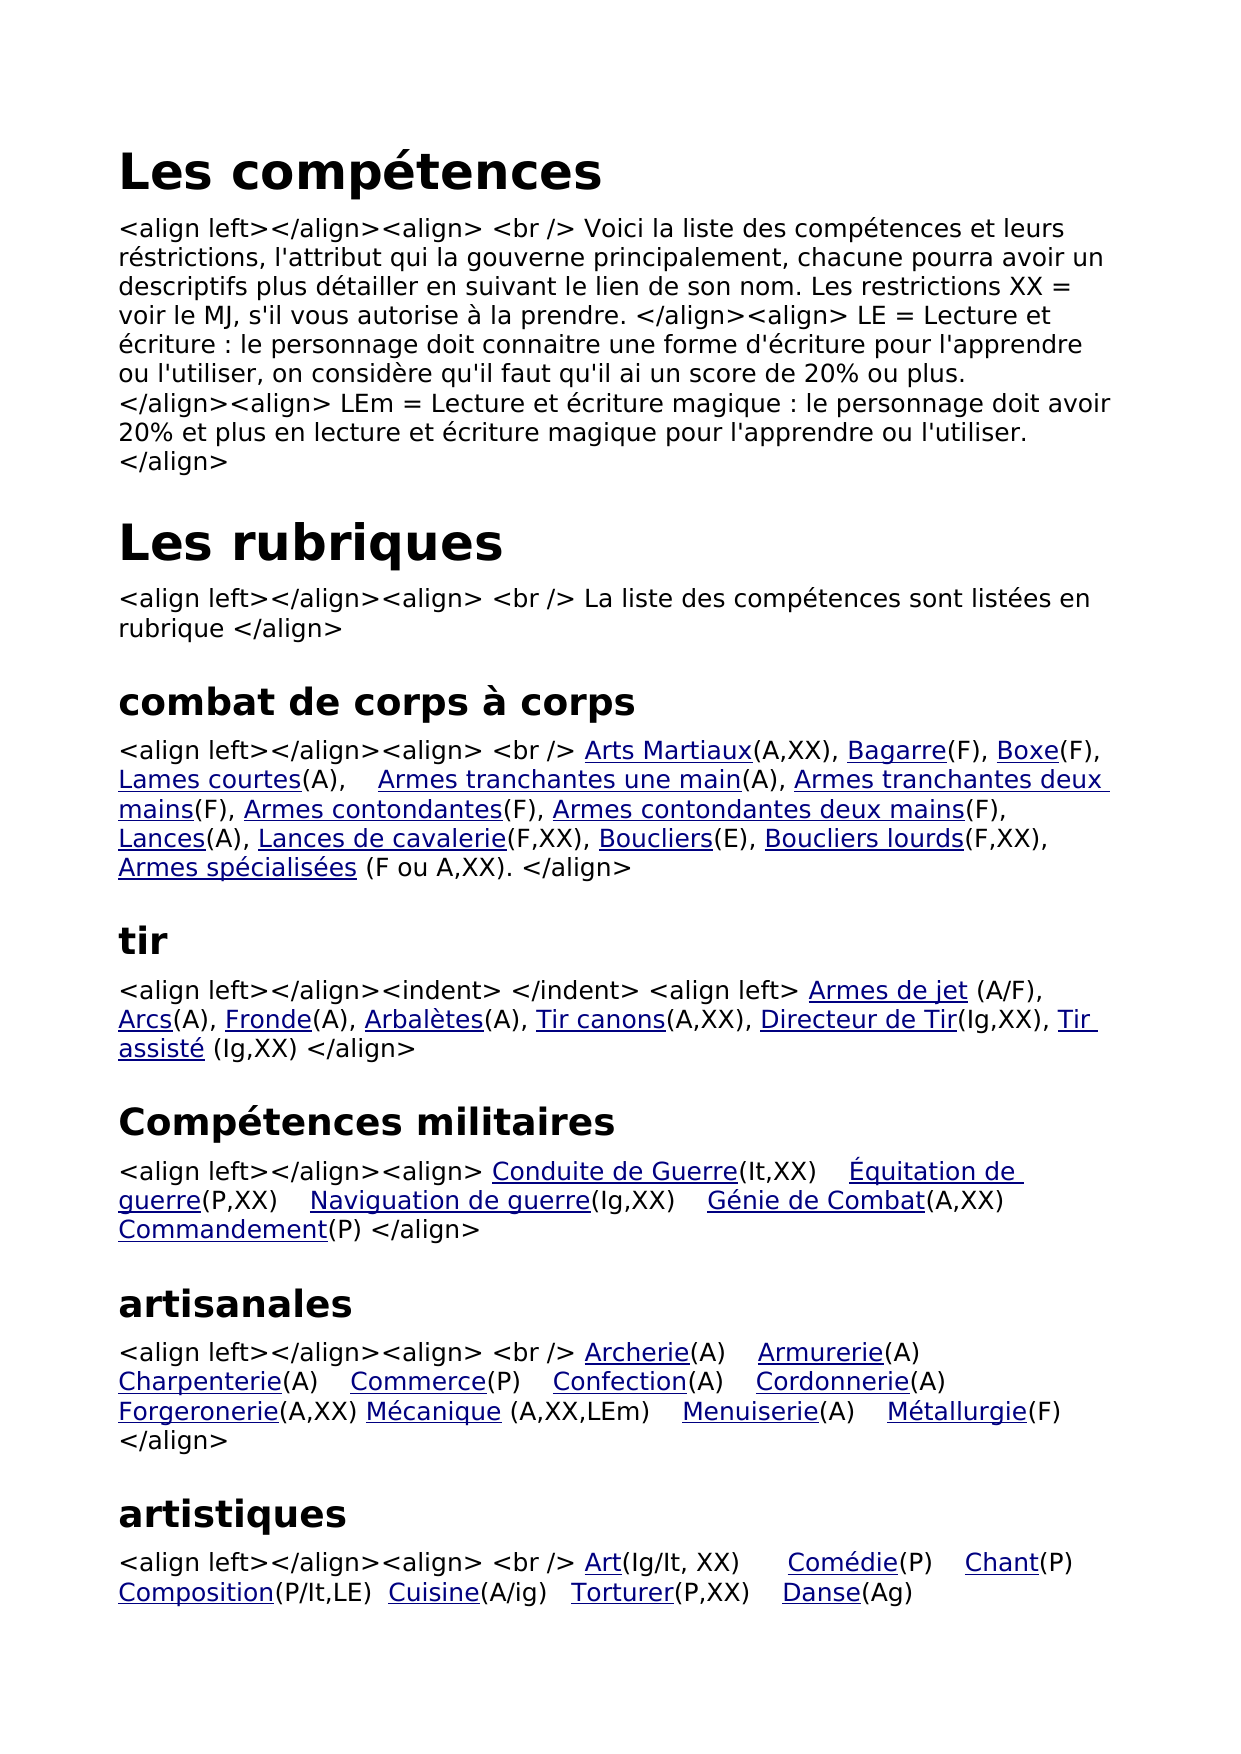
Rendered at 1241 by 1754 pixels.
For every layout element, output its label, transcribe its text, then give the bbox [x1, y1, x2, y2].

text <align left></align><indent> </indent> <align left> Armes de jet (A/F), Arcs(A), Fronde(A), Arbalètes(A), Tir canons(A,XX), Directeur de Tir(Ig,XX), Tir assisté (Ig,XX) </align> [118, 976, 1122, 1063]
text <align left></align><align> <br /> La liste des compétences sont listées en rubrique </align> [118, 584, 1122, 643]
subtitle artisanales [118, 1282, 1122, 1326]
subtitle artistiques [118, 1492, 1122, 1536]
text <align left></align><align> Conduite de Guerre(It,XX) Équitation de guerre(P,XX) Naviguation de guerre(Ig,XX) Génie de Combat(A,XX) Commandement(P) </align> [118, 1157, 1122, 1245]
text <align left></align><align> <br /> Archerie(A) Armurerie(A) Charpenterie(A) Commerce(P) Confection(A) Cordonnerie(A) Forgeronerie(A,XX) Mécanique (A,XX,LEm) Menuiserie(A) Métallurgie(F) </align> [118, 1338, 1122, 1455]
subtitle tir [118, 920, 1122, 963]
subtitle Compétences militaires [118, 1101, 1122, 1145]
text <align left></align><align> <br /> Arts Martiaux(A,XX), Bagarre(F), Boxe(F), Lames courtes(A), Armes tranchantes une main(A), Armes tranchantes deux mains(F), Armes contondantes(F), Armes contondantes deux mains(F), Lances(A), Lances de cavalerie(F,XX), Boucliers(E), Boucliers lourds(F,XX), Armes spécialisées (F ou A,XX). </align> [118, 737, 1122, 882]
subtitle Les rubriques [118, 514, 1122, 572]
text <align left></align><align> <br /> Voici la liste des compétences et leurs réstrictions, l'attribut qui la gouverne principalement, chacune pourra avoir un descriptifs plus détailler en suivant le lien de son nom. Les restrictions XX = voir le MJ, s'il vous autorise à la prendre. </align><align> LE = Lecture et écriture : le personnage doit connaitre une forme d'écriture pour l'apprendre ou l'utiliser, on considère qu'il faut qu'il ai un score de 20% ou plus. </align><align> LEm = Lecture et écriture magique : le personnage doit avoir 20% et plus en lecture et écriture magique pour l'apprendre ou l'utiliser. </align> [118, 214, 1122, 476]
subtitle Les compétences [118, 143, 1122, 201]
text <align left></align><align> <br /> Art(Ig/It, XX) Comédie(P) Chant(P) Composition(P/It,LE) Cuisine(A/ig) Torturer(P,XX) Danse(Ag) [118, 1549, 1122, 1607]
subtitle combat de corps à corps [118, 680, 1122, 724]
